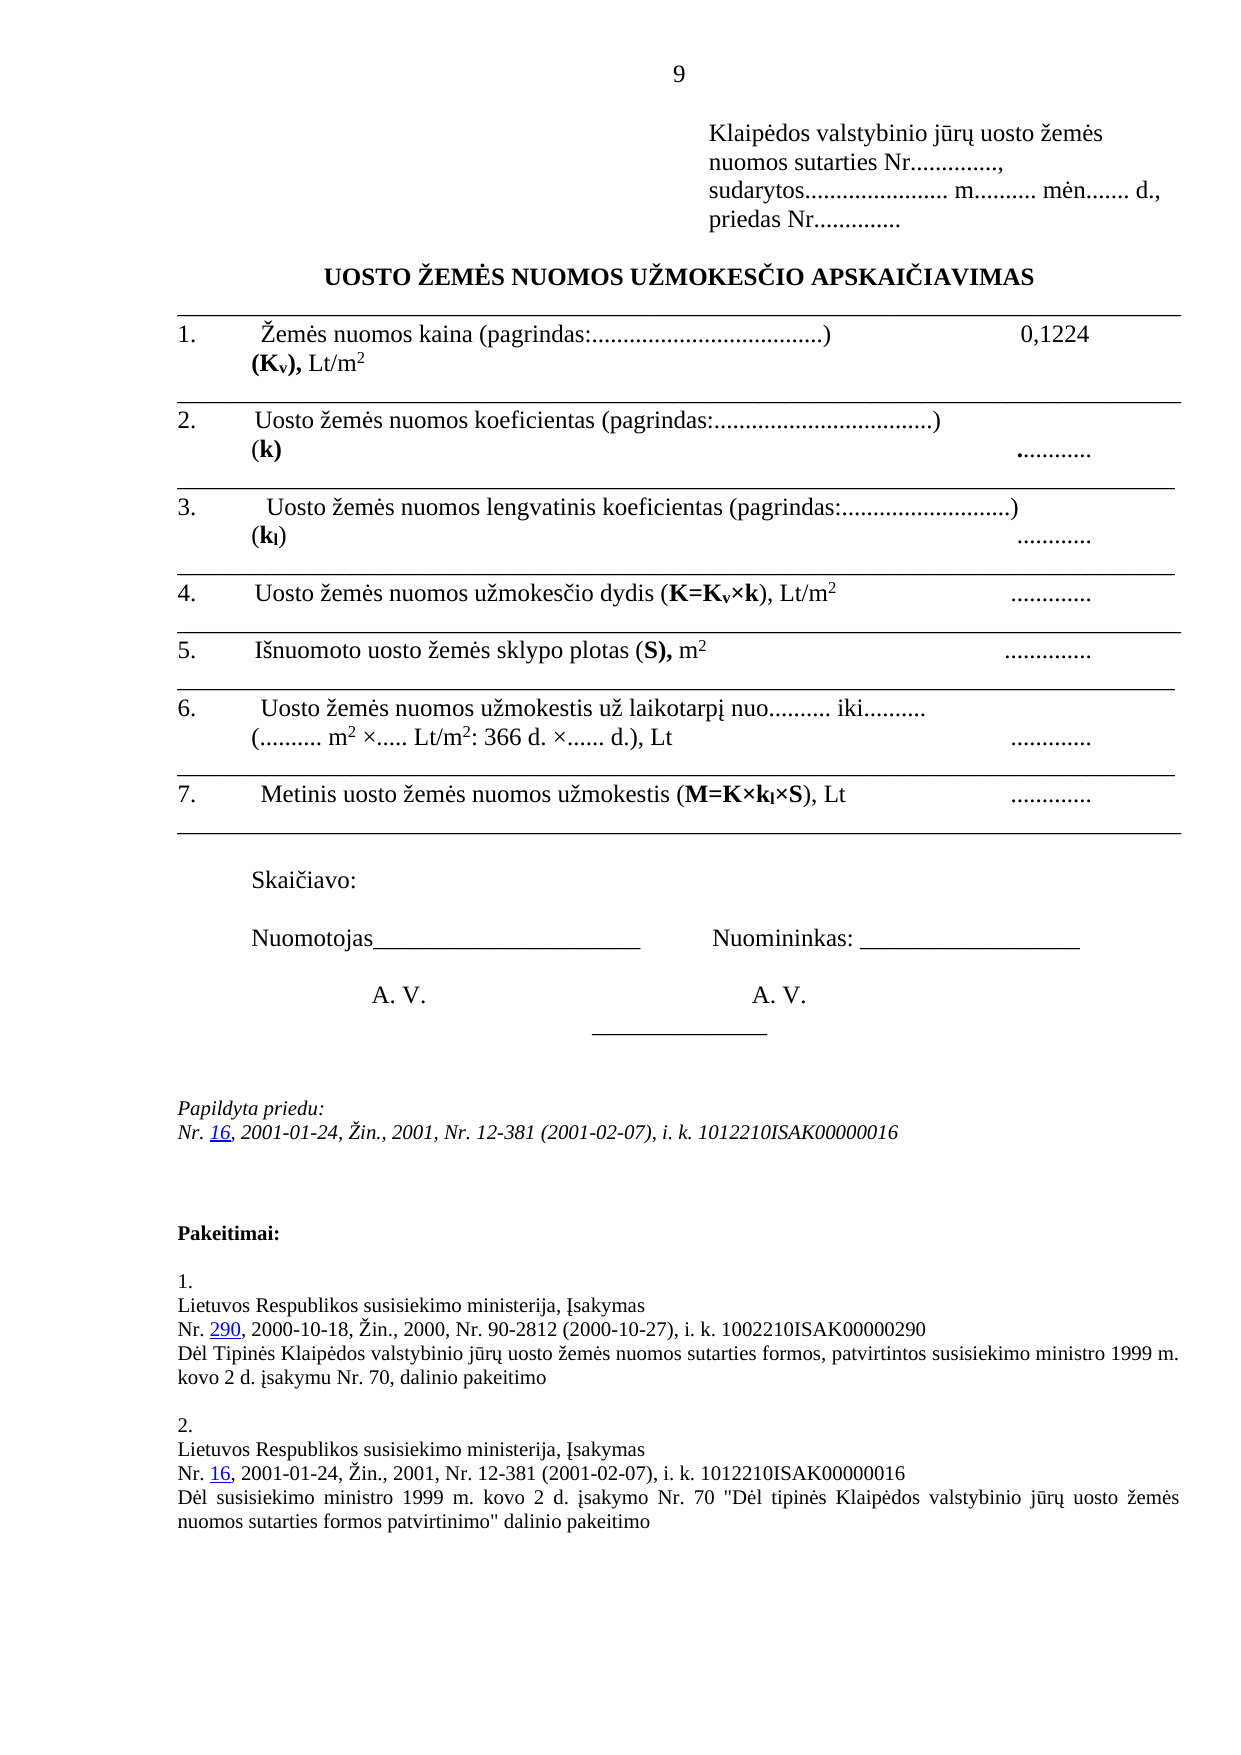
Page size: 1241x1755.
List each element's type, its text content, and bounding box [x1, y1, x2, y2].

text 5. Išnuomoto uosto žemės sklypo plotas (S), m2 .............. [177, 636, 1181, 664]
text sudarytos....................... m.......... mėn....... d., [177, 176, 1181, 204]
text Skaičiavo: [177, 866, 1181, 894]
text (.......... m2 ×..... Lt/m2: 366 d. ×...... d.), Lt ............. [177, 722, 1181, 751]
text UOSTO ŽEMĖS NUOMOS UŽMOKESČIO APSKAIČIAVIMAS [177, 262, 1181, 291]
text 7. Metinis uosto žemės nuomos užmokestis (M=K×kl×S), Lt ............. [177, 779, 1181, 808]
text 2. Uosto žemės nuomos koeficientas (pagrindas:...................................) [177, 406, 1181, 434]
text ______________ [177, 1009, 1181, 1038]
text 3. Uosto žemės nuomos lengvatinis koeficientas (pagrindas:...........................) [177, 492, 1181, 521]
text Lietuvos Respublikos susisiekimo ministerija, Įsakymas [177, 1437, 1181, 1461]
text Klaipėdos valstybinio jūrų uosto žemės nuomos sutarties Nr.............., [709, 118, 1181, 176]
text 2. [177, 1413, 1181, 1437]
text 6. Uosto žemės nuomos užmokestis už laikotarpį nuo.......... iki.......... [177, 693, 1181, 722]
text (Kv), Lt/m2 [177, 348, 1181, 377]
text A. V. A. V. [177, 981, 1181, 1009]
text Dėl Tipinės Klaipėdos valstybinio jūrų uosto žemės nuomos sutarties formos, patvirtintos susisiekimo ministro 1999 m. kovo 2 d. įsakymu Nr. 70, dalinio pakeitimo [177, 1341, 1181, 1389]
text Nuomotojas Nuomininkas: [177, 923, 1181, 952]
text (kl) ............ [177, 521, 1181, 549]
text 4. Uosto žemės nuomos užmokesčio dydis (K=Kv×k), Lt/m2 ............. [177, 578, 1181, 607]
text Nr. 16, 2001-01-24, Žin., 2001, Nr. 12-381 (2001-02-07), i. k. 1012210ISAK00000016 [177, 1461, 1181, 1485]
text Nr. 16, 2001-01-24, Žin., 2001, Nr. 12-381 (2001-02-07), i. k. 1012210ISAK00000016 [177, 1120, 1181, 1144]
text Nr. 290, 2000-10-18, Žin., 2000, Nr. 90-2812 (2000-10-27), i. k. 1002210ISAK00000290 [177, 1317, 1181, 1341]
text Dėl susisiekimo ministro 1999 m. kovo 2 d. įsakymo Nr. 70 "Dėl tipinės Klaipėdos valstybinio jūrų uosto žemės nuomos sutarties formos patvirtinimo" dalinio pakeitimo [177, 1485, 1181, 1533]
text Papildyta priedu: [177, 1096, 1181, 1120]
text priedas Nr.............. [177, 204, 1181, 233]
text (k) ............ [177, 434, 1181, 463]
text 1. Žemės nuomos kaina (pagrindas:.....................................) 0,1224 [177, 319, 1181, 348]
text 1. [177, 1269, 1181, 1293]
text Lietuvos Respublikos susisiekimo ministerija, Įsakymas [177, 1293, 1181, 1317]
text Pakeitimai: [177, 1221, 1181, 1245]
